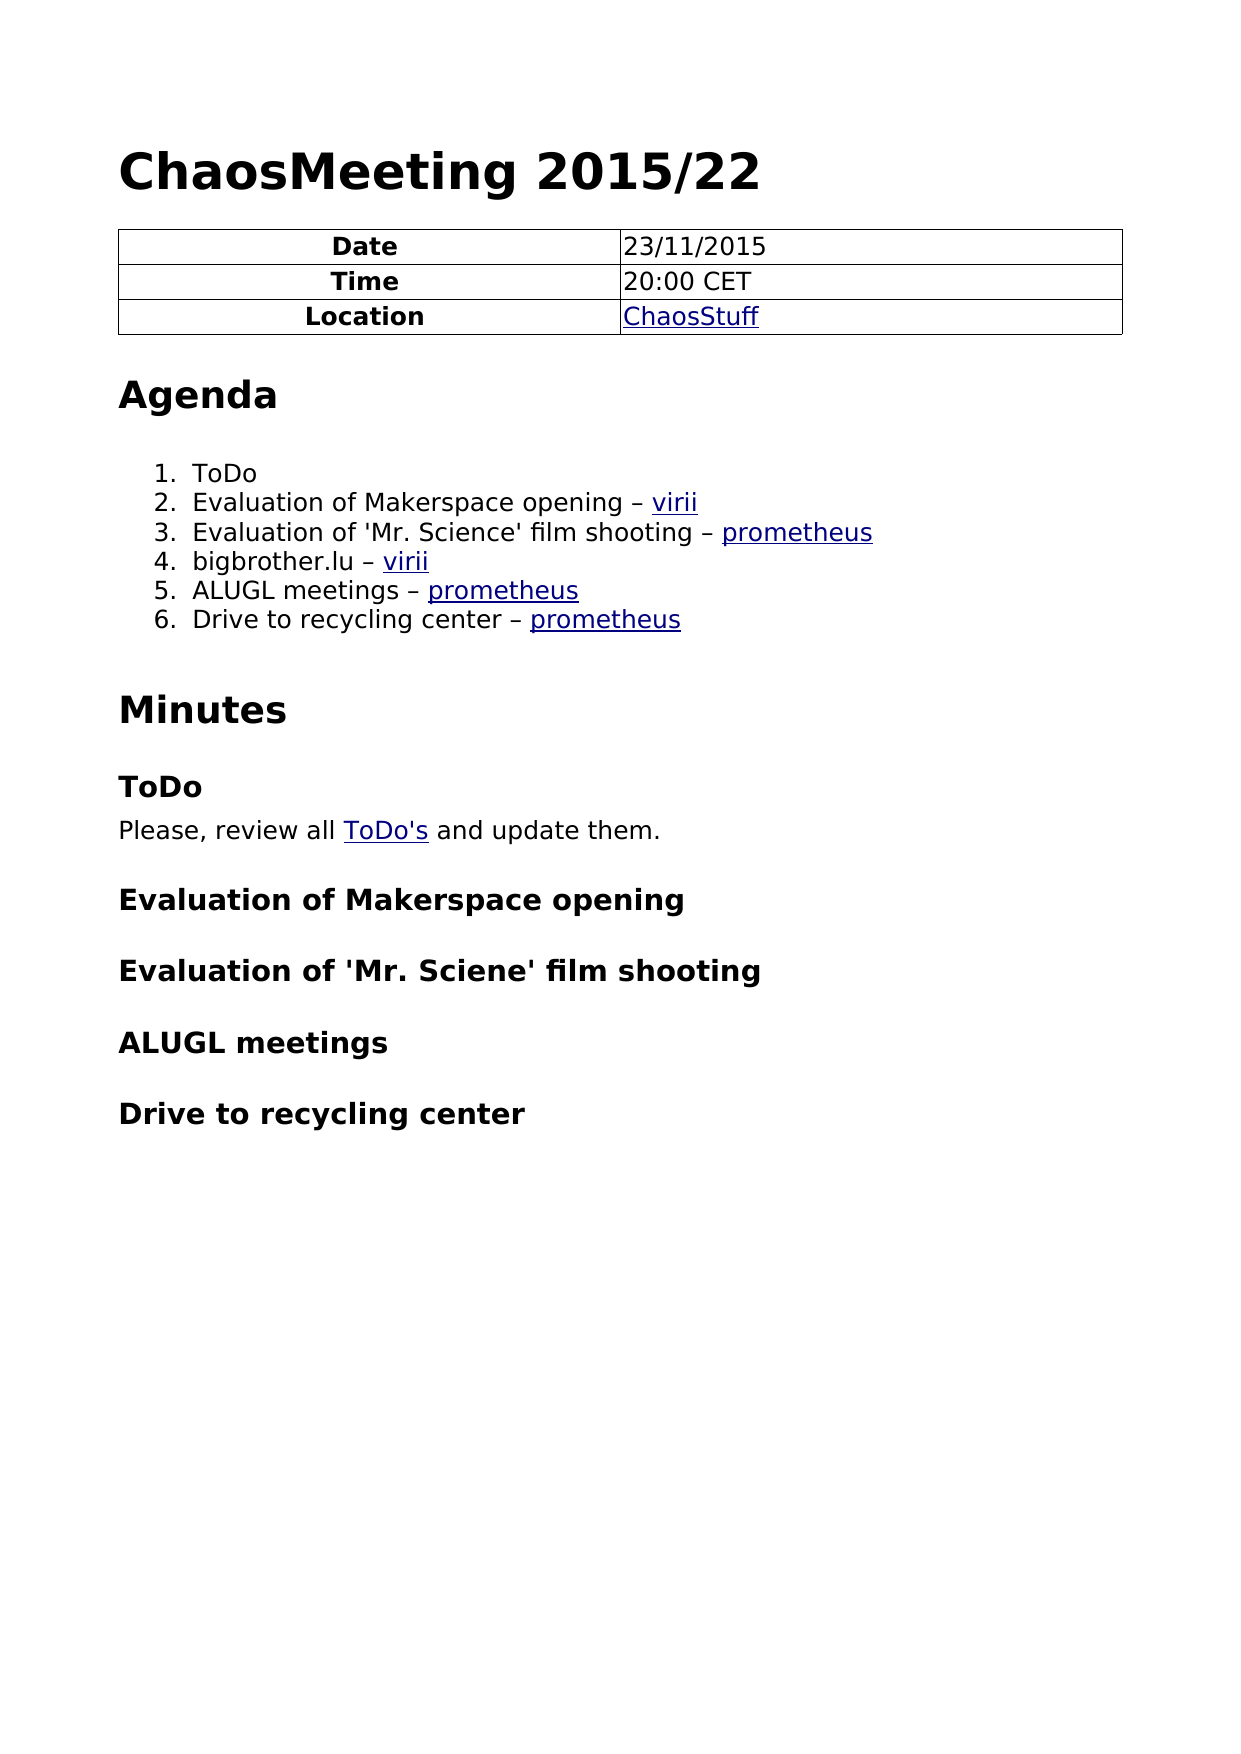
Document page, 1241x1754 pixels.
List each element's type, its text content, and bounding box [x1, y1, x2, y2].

subtitle Drive to recycling center [118, 1098, 1122, 1132]
subtitle Agenda [118, 374, 1122, 417]
table_header 23/11/2015 [621, 230, 1122, 264]
table_cell Time [119, 265, 620, 299]
subtitle Evaluation of 'Mr. Sciene' film shooting [118, 955, 1122, 989]
list bigbrother.lu – virii [177, 547, 1122, 576]
subtitle ChaosMeeting 2015/22 [118, 143, 1122, 201]
subtitle ALUGL meetings [118, 1026, 1122, 1060]
list Evaluation of Makerspace opening – virii [177, 489, 1122, 518]
list ALUGL meetings – prometheus [177, 576, 1122, 605]
subtitle Evaluation of Makerspace opening [118, 883, 1122, 917]
list Evaluation of 'Mr. Science' film shooting – prometheus [177, 518, 1122, 547]
subtitle ToDo [118, 770, 1122, 804]
table_cell ChaosStuff [621, 300, 1122, 334]
table_cell Location [119, 300, 620, 334]
list ToDo [177, 459, 1122, 489]
text Please, review all ToDo's and update them. [118, 817, 1122, 846]
table_cell 20:00 CET [621, 265, 1122, 299]
table_header Date [119, 230, 620, 264]
subtitle Minutes [118, 689, 1122, 733]
list Drive to recycling center – prometheus [177, 605, 1122, 634]
